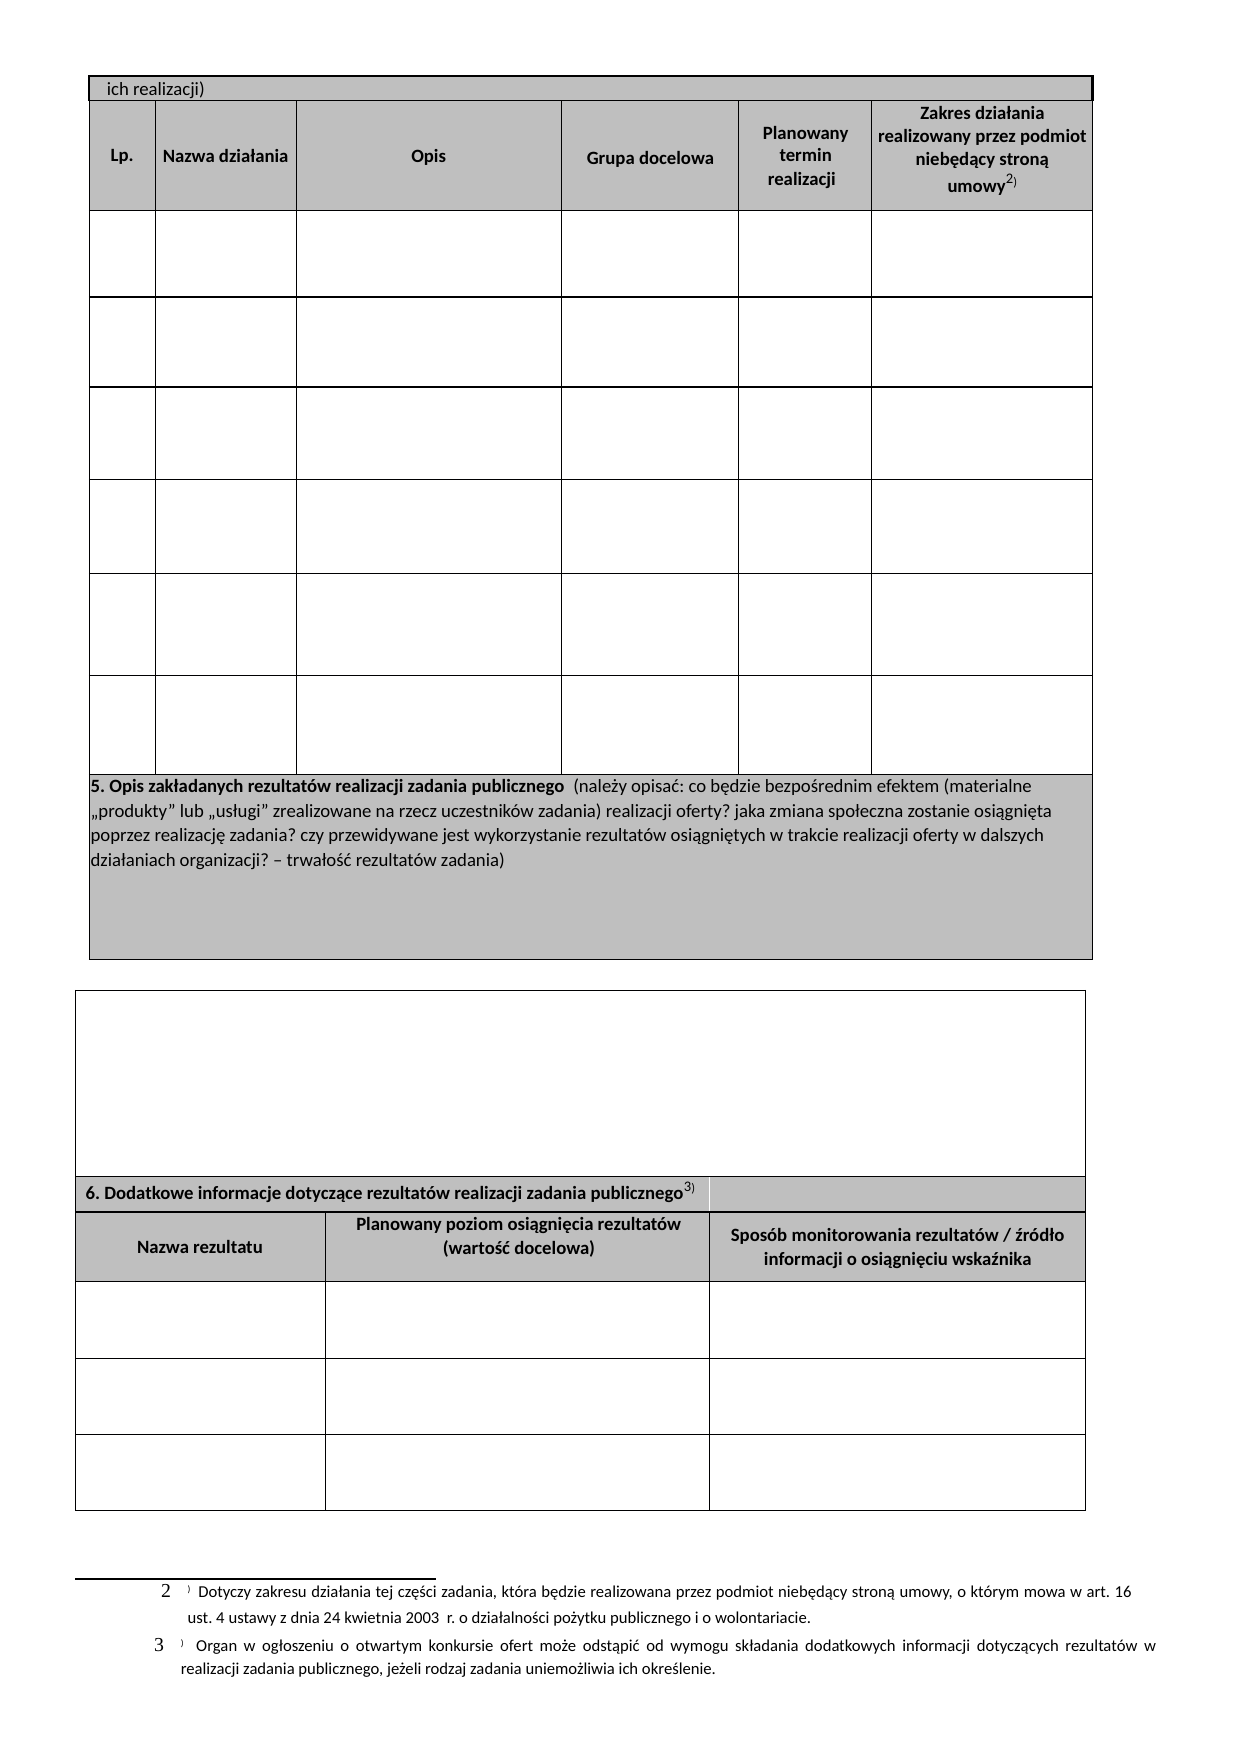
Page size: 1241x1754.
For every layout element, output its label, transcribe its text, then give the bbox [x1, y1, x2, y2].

table_cell Planowany poziom osiągnięcia rezultatów (wartość docelowa) [326, 1213, 709, 1281]
table_cell Nazwa działania [156, 101, 296, 210]
table_cell [739, 676, 871, 774]
table_cell [90, 480, 155, 573]
table_cell [710, 1177, 1085, 1211]
table_cell [872, 574, 1092, 674]
table_cell [297, 298, 561, 386]
table_cell Nazwa rezultatu [76, 1213, 325, 1281]
table_cell Opis [297, 101, 561, 210]
table_cell [872, 676, 1092, 774]
table_cell [872, 211, 1092, 296]
table_cell [872, 480, 1092, 573]
table_cell [156, 480, 296, 573]
table_cell [90, 298, 155, 386]
table_cell [710, 1435, 1085, 1510]
table_cell [326, 1359, 709, 1434]
table_cell [562, 676, 738, 774]
table_cell ich realizacji) [90, 77, 1091, 100]
table_cell [297, 211, 561, 296]
table_cell [739, 388, 871, 479]
table_cell [562, 211, 738, 296]
table_cell [156, 298, 296, 386]
table_cell Grupa docelowa [562, 101, 738, 210]
table_cell [90, 388, 155, 479]
table_cell 5. Opis zakładanych rezultatów realizacji zadania publicznego (należy opisać: co będzie bezpośrednim efektem (materialne „produkty” lub „usługi” zrealizowane na rzecz uczestników zadania) realizacji oferty? jaka zmiana społeczna zostanie osiągnięta poprzez realizację zadania? czy przewidywane jest wykorzystanie rezultatów osiągniętych w trakcie realizacji oferty w dalszych działaniach organizacji? – trwałość rezultatów zadania) [90, 775, 1092, 959]
table_cell [156, 574, 296, 674]
table_cell [297, 388, 561, 479]
table_cell [710, 1282, 1085, 1357]
table_cell Sposób monitorowania rezultatów / źródło informacji o osiągnięciu wskaźnika [710, 1213, 1085, 1281]
table_cell Planowany termin realizacji [739, 101, 871, 210]
table_cell [739, 574, 871, 674]
table_cell [90, 211, 155, 296]
table_cell [562, 388, 738, 479]
table_cell [739, 298, 871, 386]
table_cell [76, 1359, 325, 1434]
table_cell [156, 676, 296, 774]
table_cell [156, 388, 296, 479]
table_cell [156, 211, 296, 296]
table_cell Zakres działania realizowany przez podmiot niebędący stroną umowy) [872, 101, 1092, 210]
table_cell [562, 298, 738, 386]
table_cell [562, 480, 738, 573]
table_cell [90, 676, 155, 774]
table_cell [297, 574, 561, 674]
table_cell [297, 676, 561, 774]
table_cell [326, 1282, 709, 1357]
table_cell [76, 1282, 325, 1357]
table_cell Lp. [90, 101, 155, 210]
table_cell [297, 480, 561, 573]
table_cell [326, 1435, 709, 1510]
table_cell [739, 211, 871, 296]
table_cell [562, 574, 738, 674]
table_cell [872, 298, 1092, 386]
table_cell [76, 1435, 325, 1510]
table_cell [710, 1359, 1085, 1434]
table_cell [872, 388, 1092, 479]
table_header [76, 991, 1085, 1176]
table_cell 6. Dodatkowe informacje dotyczące rezultatów realizacji zadania publicznego) [76, 1177, 709, 1211]
table_cell [739, 480, 871, 573]
table_cell [90, 574, 155, 674]
